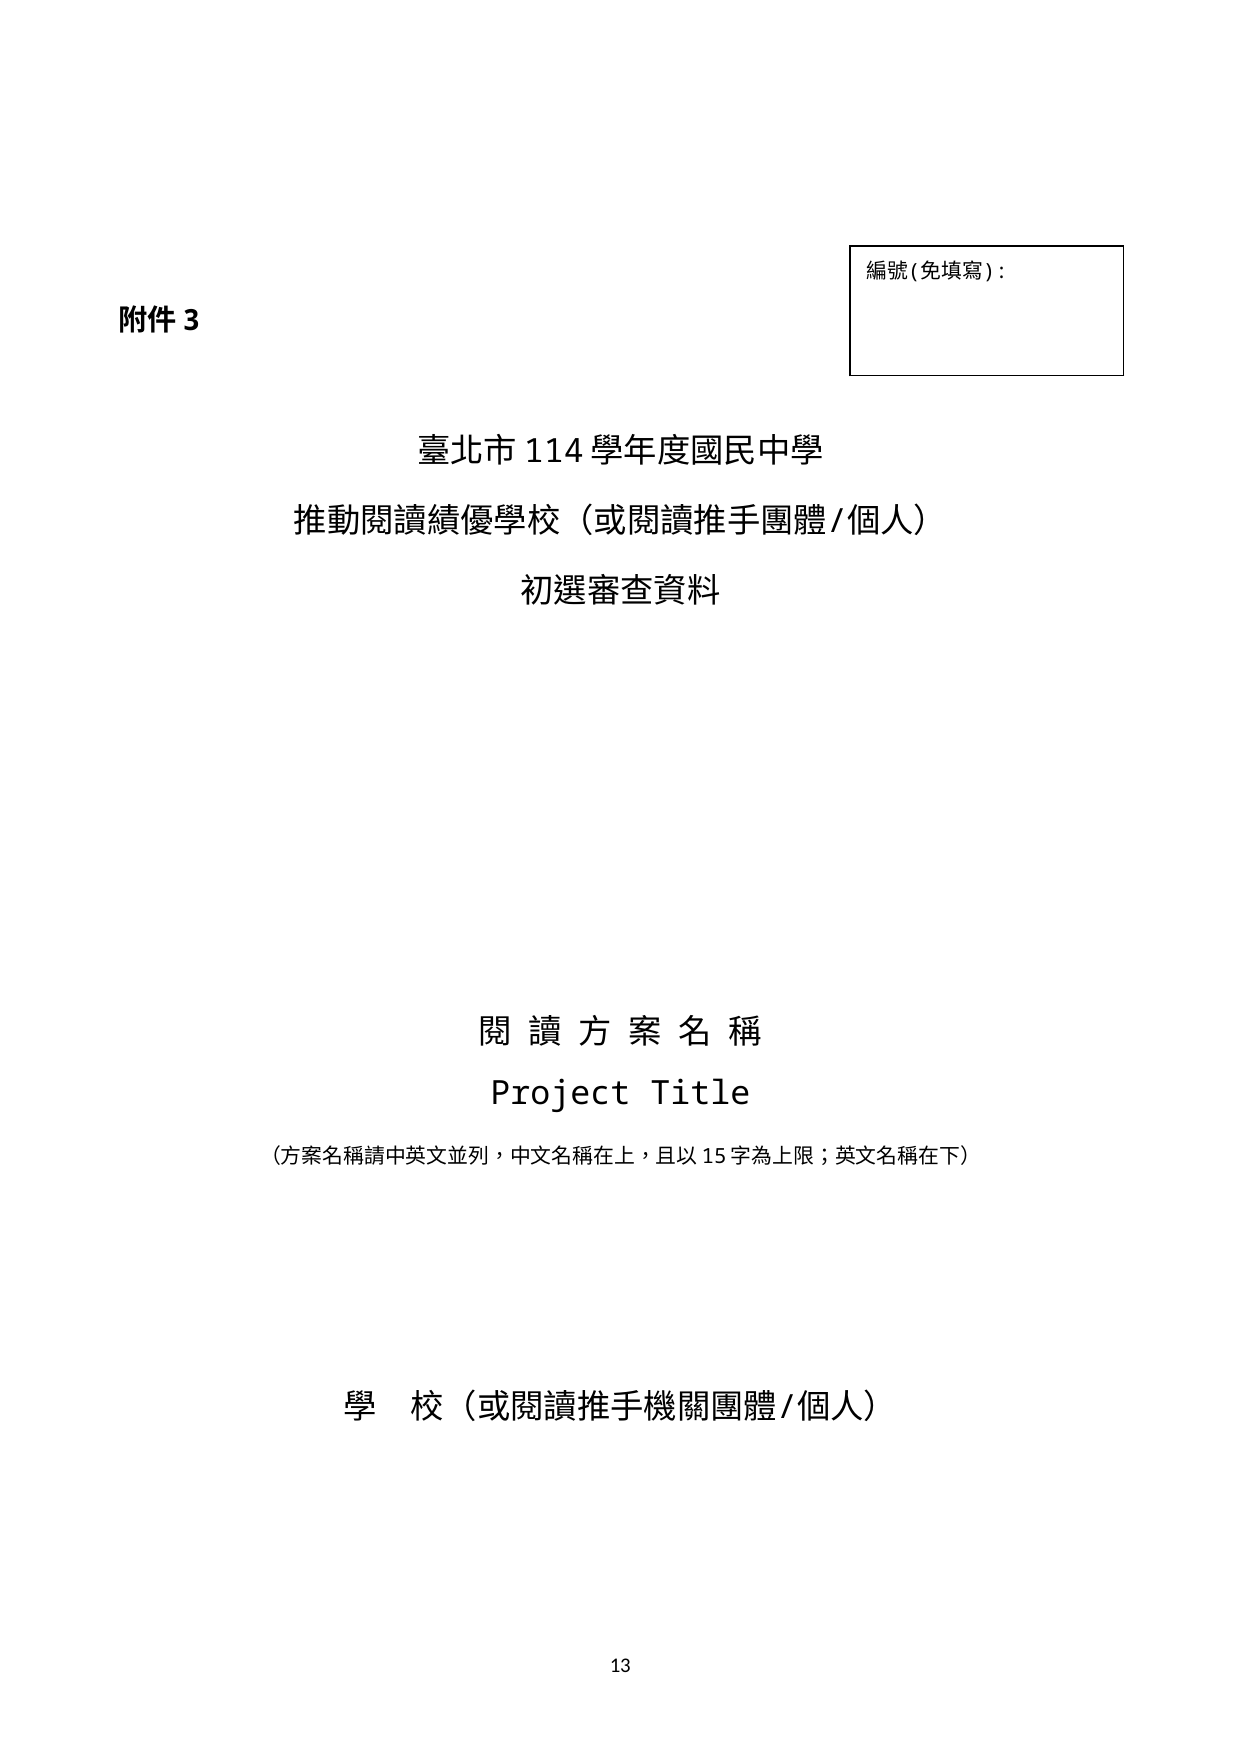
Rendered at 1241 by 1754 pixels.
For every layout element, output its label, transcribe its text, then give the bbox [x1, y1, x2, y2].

text Project Title [118, 1050, 1122, 1112]
text 推動閱讀績優學校（或閱讀推手團體/個人） [118, 494, 1122, 542]
text 初選審查資料 [118, 564, 1122, 612]
text 附件3 [118, 276, 849, 339]
text （方案名稱請中英文並列，中文名稱在上，且以15字為上限；英文名稱在下） [118, 1112, 1122, 1175]
text 臺北市114學年度國民中學 [118, 423, 1122, 472]
text 編號(免填寫): [866, 254, 1108, 284]
text 學 校（或閱讀推手機關團體/個人） [118, 1362, 1122, 1425]
text 閱 讀 方 案 名 稱 [118, 987, 1122, 1050]
